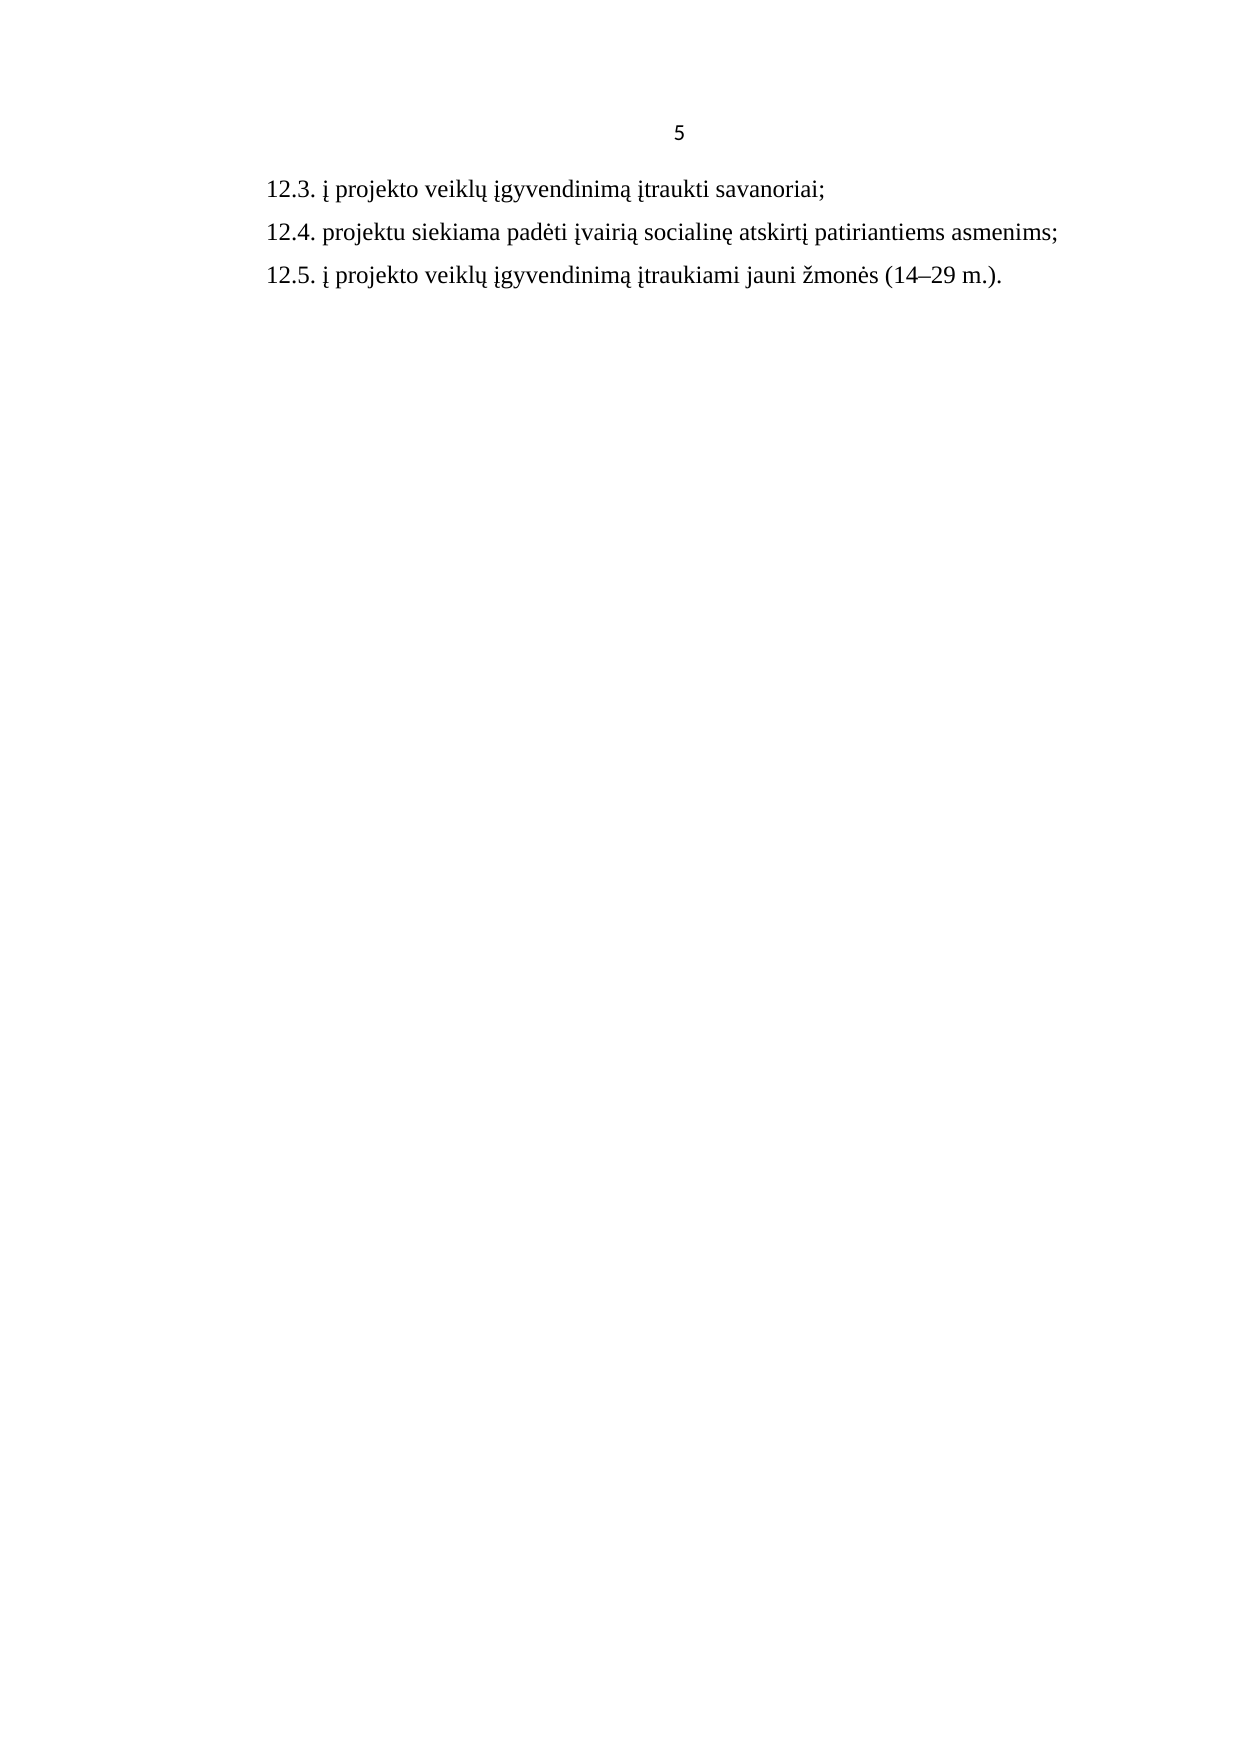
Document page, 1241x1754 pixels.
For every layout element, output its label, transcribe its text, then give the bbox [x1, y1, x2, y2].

text 12.5. į projekto veiklų įgyvendinimą įtraukiami jauni žmonės (14–29 m.). [177, 260, 1181, 289]
text 12.4. projektu siekiama padėti įvairią socialinę atskirtį patiriantiems asmenims; [177, 217, 1181, 246]
text 12.3. į projekto veiklų įgyvendinimą įtraukti savanoriai; [177, 174, 1181, 203]
